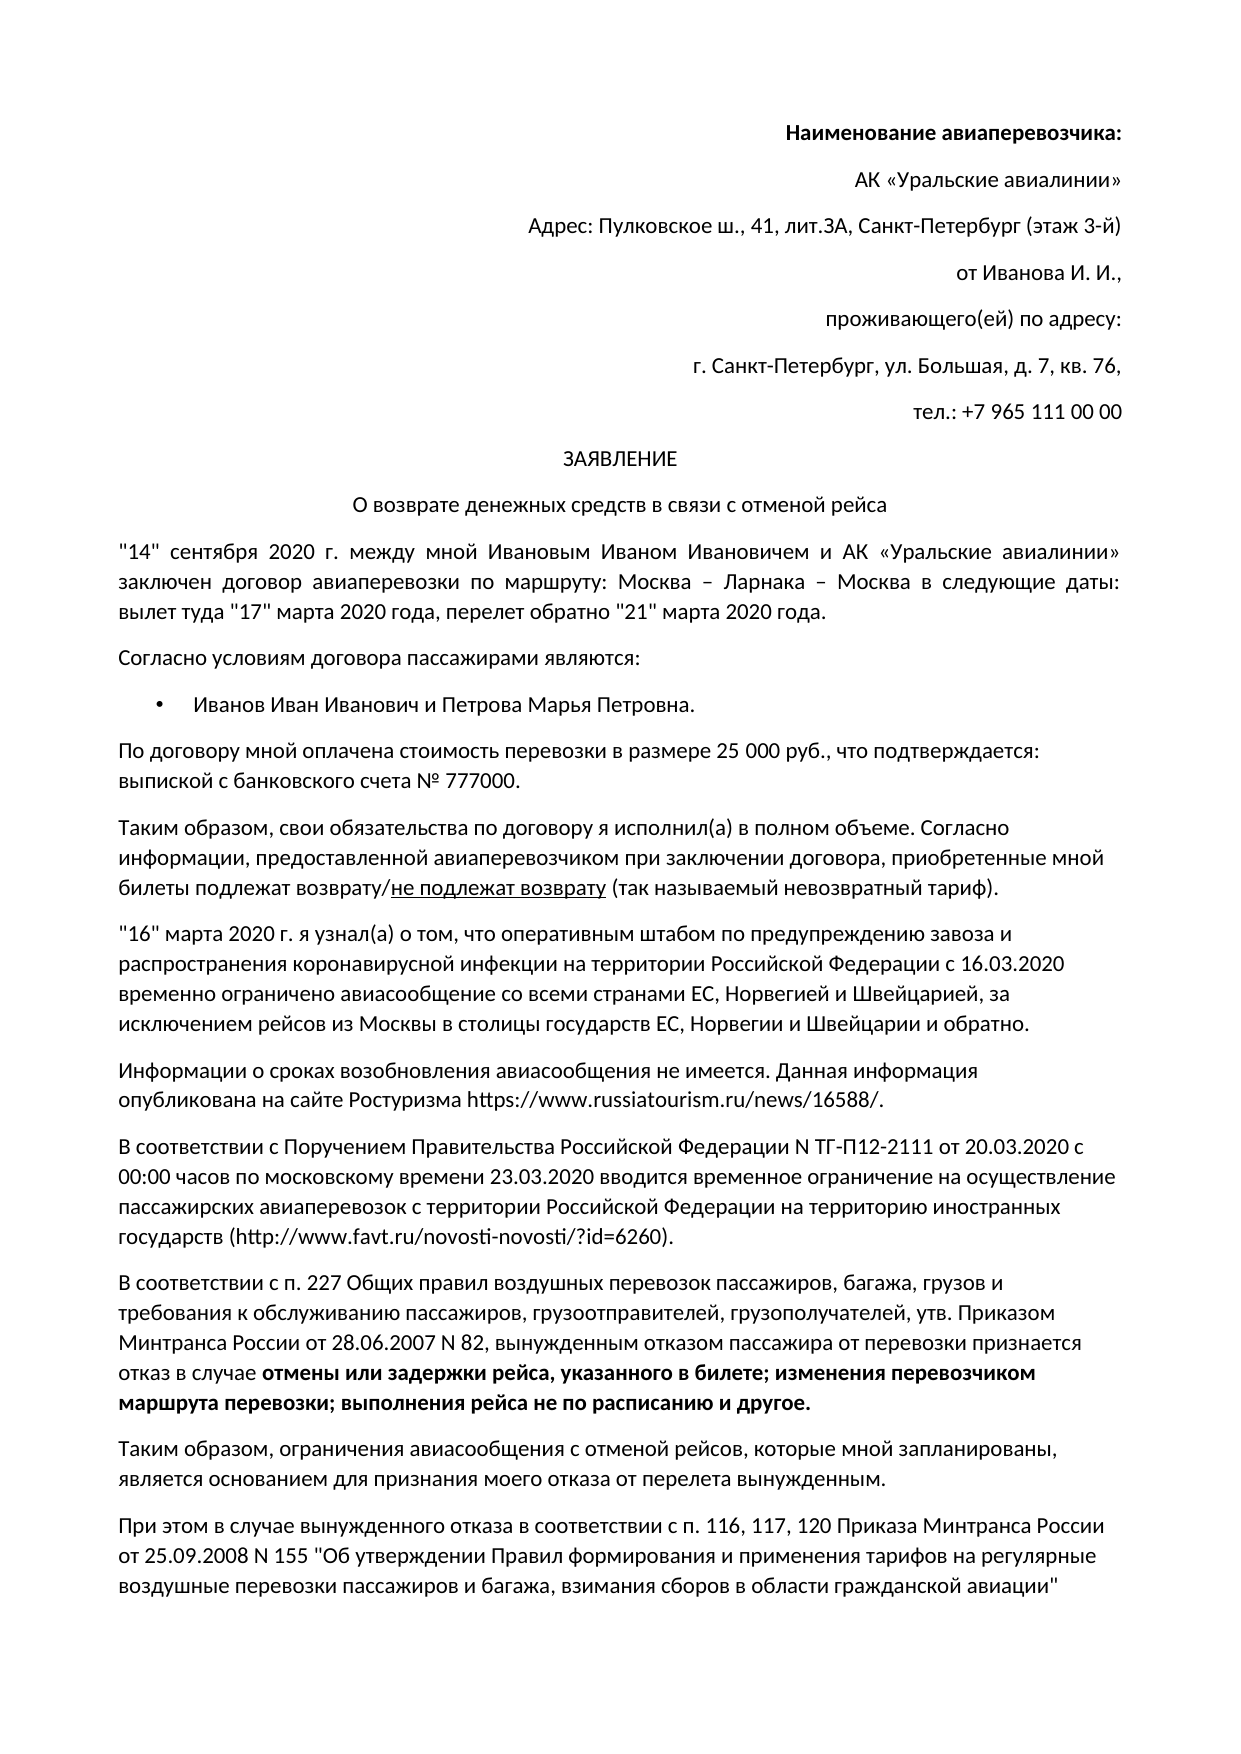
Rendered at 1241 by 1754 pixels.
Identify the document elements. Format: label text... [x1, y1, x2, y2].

text При этом в случае вынужденного отказа в соответствии с п. 116, 117, 120 Приказа Минтранса России от 25.09.2008 N 155 "Об утверждении Правил формирования и применения тарифов на регулярные воздушные перевозки пассажиров и багажа, взимания сборов в области гражданской авиации" [118, 1511, 1122, 1599]
text Таким образом, свои обязательства по договору я исполнил(а) в полном объеме. Согласно информации, предоставленной авиаперевозчиком при заключении договора, приобретенные мной билеты подлежат возврату/не подлежат возврату (так называемый невозвратный тариф). [118, 813, 1122, 901]
text ЗАЯВЛЕНИЕ [118, 444, 1122, 472]
text Информации о сроках возобновления авиасообщения не имеется. Данная информация опубликована на сайте Ростуризма https://www.russiatourism.ru/news/16588/. [118, 1056, 1122, 1114]
text от Иванова И. И., [118, 258, 1122, 286]
text АК «Уральские авиалинии» [118, 165, 1122, 193]
text О возврате денежных средств в связи с отменой рейса [118, 491, 1122, 519]
text проживающего(ей) по адресу: [118, 304, 1122, 332]
text По договору мной оплачена стоимость перевозки в размере 25 000 руб., что подтверждается: выпиской с банковского счета № 777000. [118, 737, 1122, 794]
text В соответствии с п. 227 Общих правил воздушных перевозок пассажиров, багажа, грузов и требования к обслуживанию пассажиров, грузоотправителей, грузополучателей, утв. Приказом Минтранса России от 28.06.2007 N 82, вынужденным отказом пассажира от перевозки признается отказ в случае отмены или задержки рейса, указанного в билете; изменения перевозчиком маршрута перевозки; выполнения рейса не по расписанию и другое. [118, 1268, 1122, 1416]
text "14" сентября 2020 г. между мной Ивановым Иваном Ивановичем и АК «Уральские авиалинии» заключен договор авиаперевозки по маршруту: Москва – Ларнака – Москва в следующие даты: вылет туда "17" марта 2020 года, перелет обратно "21" марта 2020 года. [118, 537, 1122, 625]
text тел.: +7 965 111 00 00 [118, 397, 1122, 426]
text Наименование авиаперевозчика: [118, 118, 1122, 146]
text Адрес: Пулковское ш., 41, лит.ЗА, Санкт-Петербург (этаж 3-й) [118, 211, 1122, 239]
text В соответствии с Поручением Правительства Российской Федерации N ТГ-П12-2111 от 20.03.2020 с 00:00 часов по московскому времени 23.03.2020 вводится временное ограничение на осуществление пассажирских авиаперевозок с территории Российской Федерации на территорию иностранных государств (http://www.favt.ru/novosti-novosti/?id=6260). [118, 1132, 1122, 1250]
text "16" марта 2020 г. я узнал(а) о том, что оперативным штабом по предупреждению завоза и распространения коронавирусной инфекции на территории Российской Федерации с 16.03.2020 временно ограничено авиасообщение со всеми странами ЕС, Норвегией и Швейцарией, за исключением рейсов из Москвы в столицы государств ЕС, Норвегии и Швейцарии и обратно. [118, 919, 1122, 1037]
text г. Санкт-Петербург, ул. Большая, д. 7, кв. 76, [118, 351, 1122, 379]
list Иванов Иван Иванович и Петрова Марья Петровна. [156, 690, 1122, 718]
text Таким образом, ограничения авиасообщения с отменой рейсов, которые мной запланированы, является основанием для признания моего отказа от перелета вынужденным. [118, 1434, 1122, 1492]
text Согласно условиям договора пассажирами являются: [118, 643, 1122, 672]
